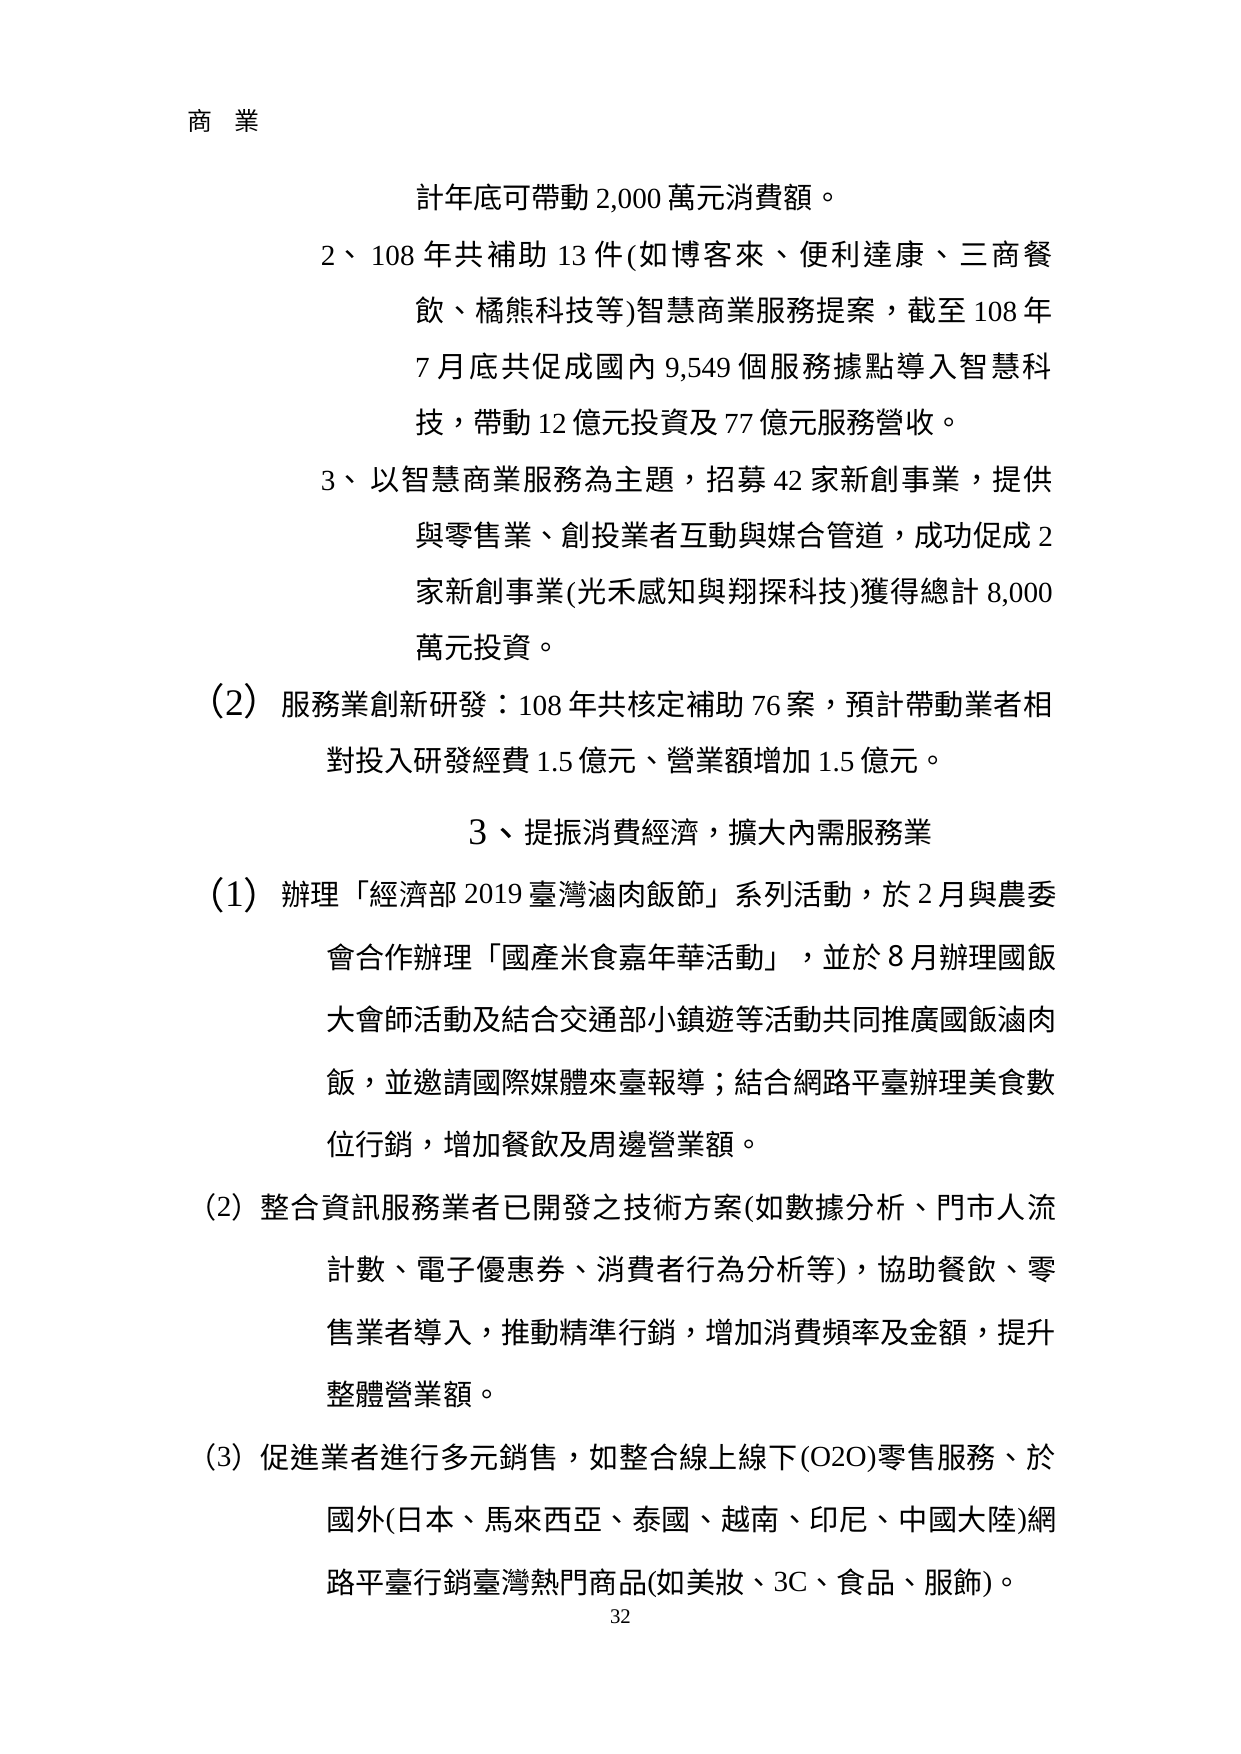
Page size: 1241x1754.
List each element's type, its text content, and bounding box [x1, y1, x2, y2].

list 108年共補助13件(如博客來、便利達康、三商餐飲、橘熊科技等)智慧商業服務提案，截至108年7月底共促成國內9,549個服務據點導入智慧科技，帶動12億元投資及77億元服務營收。 [321, 220, 1053, 445]
list 計年底可帶動2,000萬元消費額。 [321, 164, 1053, 220]
list 辦理「經濟部2019臺灣滷肉飯節」系列活動，於2月與農委會合作辦理「國產米食嘉年華活動」，並於8月辦理國飯大會師活動及結合交通部小鎮遊等活動共同推廣國飯滷肉飯，並邀請國際媒體來臺報導；結合網路平臺辦理美食數位行銷，增加餐飲及周邊營業額。 [187, 851, 1056, 1164]
list 促進業者進行多元銷售，如整合線上線下(O2O)零售服務、於國外(日本、馬來西亞、泰國、越南、印尼、中國大陸)網路平臺行銷臺灣熱門商品(如美妝、3C、食品、服飾)。 [187, 1414, 1056, 1601]
list 以智慧商業服務為主題，招募42家新創事業，提供與零售業、創投業者互動與媒合管道，成功促成2家新創事業(光禾感知與翔探科技)獲得總計8,000萬元投資。 [321, 445, 1053, 670]
list 提振消費經濟，擴大內需服務業 [468, 789, 1056, 851]
list 服務業創新研發：108年共核定補助76案，預計帶動業者相對投入研發經費1.5億元、營業額增加1.5億元。 [187, 670, 1053, 783]
list 整合資訊服務業者已開發之技術方案(如數據分析、門市人流計數、電子優惠券、消費者行為分析等)，協助餐飲、零售業者導入，推動精準行銷，增加消費頻率及金額，提升整體營業額。 [187, 1164, 1056, 1414]
